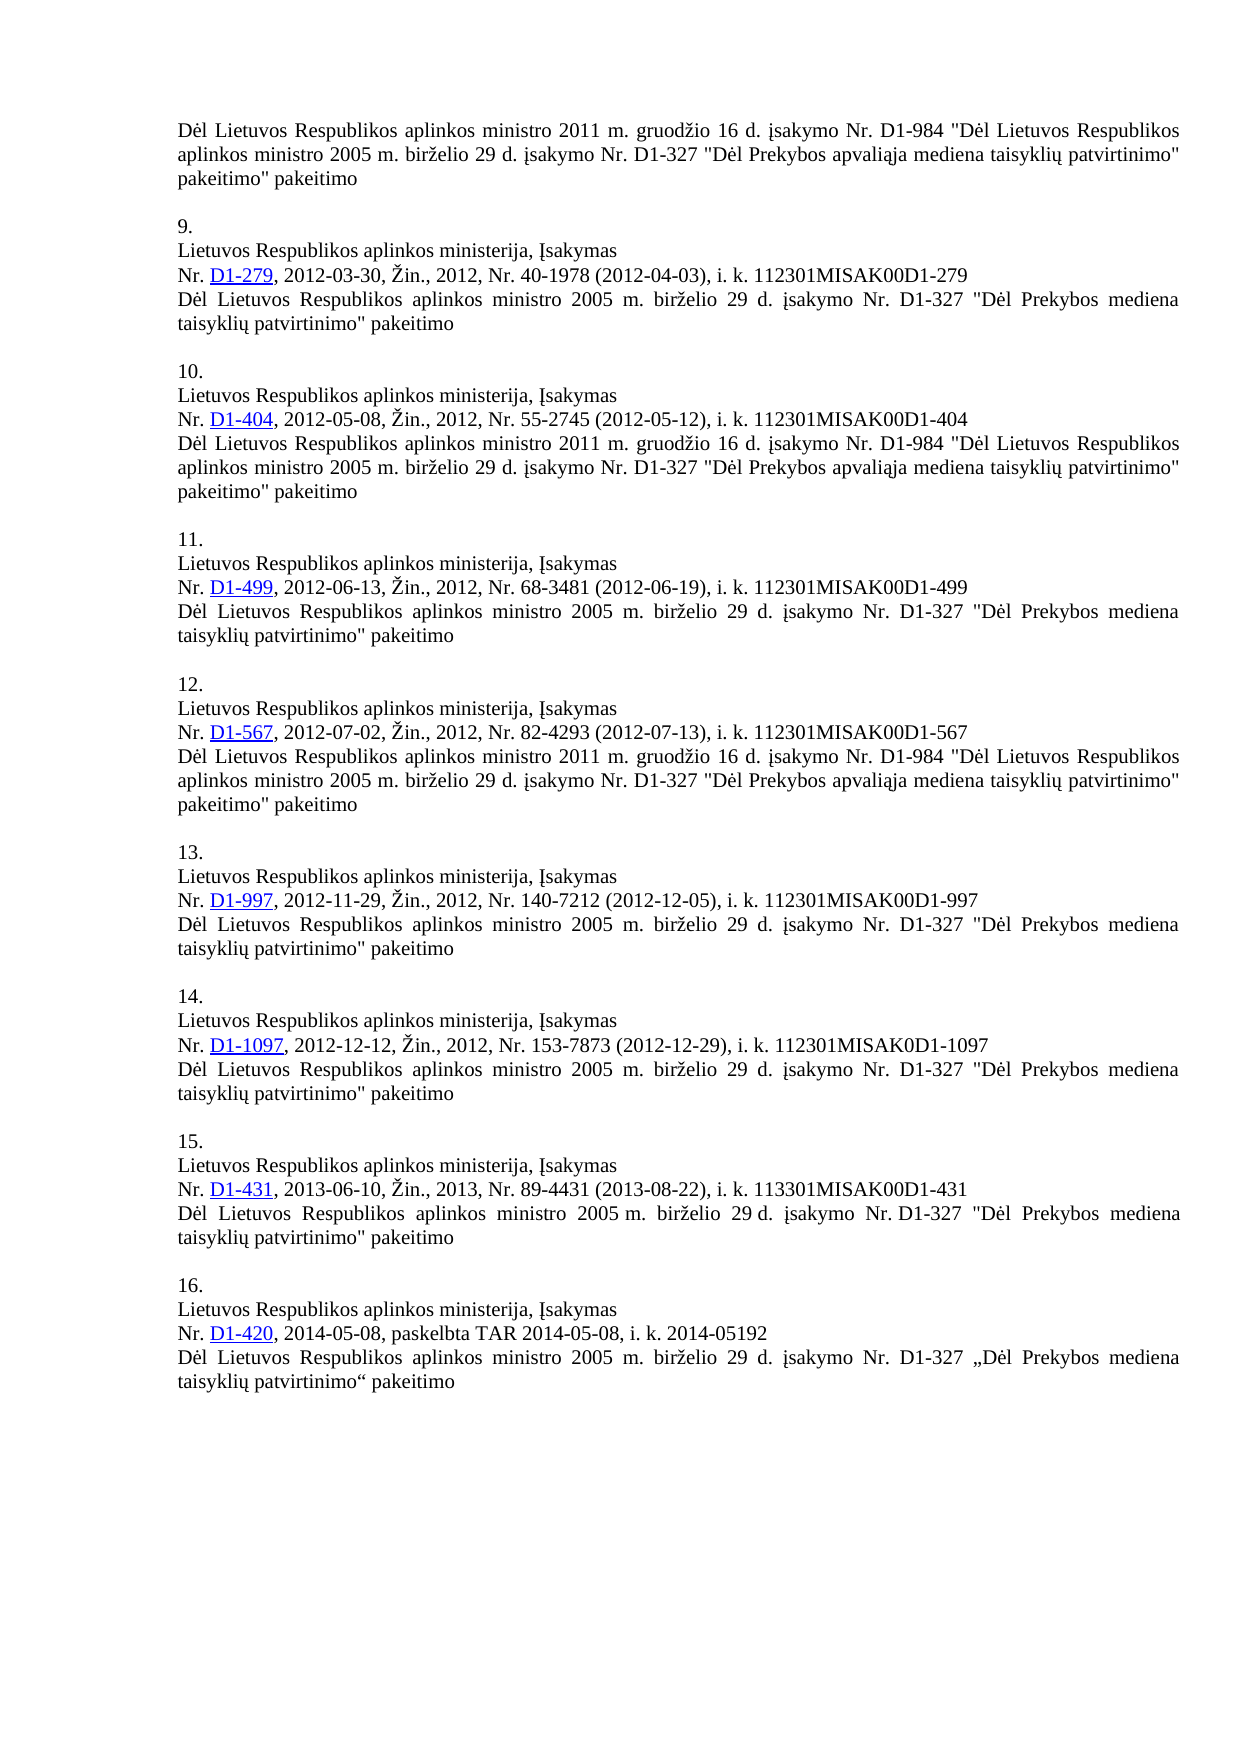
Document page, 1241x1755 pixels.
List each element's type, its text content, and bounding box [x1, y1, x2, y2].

text Lietuvos Respublikos aplinkos ministerija, Įsakymas [177, 864, 1181, 888]
text 10. [177, 359, 1181, 383]
text 16. [177, 1273, 1181, 1297]
text Dėl Lietuvos Respublikos aplinkos ministro 2005 m. birželio 29 d. įsakymo Nr. D1-327 „Dėl Prekybos mediena taisyklių patvirtinimo“ pakeitimo [177, 1345, 1181, 1393]
text Lietuvos Respublikos aplinkos ministerija, Įsakymas [177, 238, 1181, 262]
text 15. [177, 1129, 1181, 1153]
text Nr. D1-997, 2012-11-29, Žin., 2012, Nr. 140-7212 (2012-12-05), i. k. 112301MISAK00D1-997 [177, 888, 1181, 912]
text Dėl Lietuvos Respublikos aplinkos ministro 2005 m. birželio 29 d. įsakymo Nr. D1-327 "Dėl Prekybos mediena taisyklių patvirtinimo" pakeitimo [177, 1201, 1181, 1249]
text Lietuvos Respublikos aplinkos ministerija, Įsakymas [177, 1153, 1181, 1177]
text Lietuvos Respublikos aplinkos ministerija, Įsakymas [177, 1008, 1181, 1032]
text Dėl Lietuvos Respublikos aplinkos ministro 2005 m. birželio 29 d. įsakymo Nr. D1-327 "Dėl Prekybos mediena taisyklių patvirtinimo" pakeitimo [177, 599, 1181, 647]
text 12. [177, 672, 1181, 696]
text 9. [177, 214, 1181, 238]
text Dėl Lietuvos Respublikos aplinkos ministro 2011 m. gruodžio 16 d. įsakymo Nr. D1-984 "Dėl Lietuvos Respublikos aplinkos ministro 2005 m. birželio 29 d. įsakymo Nr. D1-327 "Dėl Prekybos apvaliąja mediena taisyklių patvirtinimo" pakeitimo" pakeitimo [177, 744, 1181, 816]
text Dėl Lietuvos Respublikos aplinkos ministro 2005 m. birželio 29 d. įsakymo Nr. D1-327 "Dėl Prekybos mediena taisyklių patvirtinimo" pakeitimo [177, 287, 1181, 335]
text Dėl Lietuvos Respublikos aplinkos ministro 2011 m. gruodžio 16 d. įsakymo Nr. D1-984 "Dėl Lietuvos Respublikos aplinkos ministro 2005 m. birželio 29 d. įsakymo Nr. D1-327 "Dėl Prekybos apvaliąja mediena taisyklių patvirtinimo" pakeitimo" pakeitimo [177, 431, 1181, 503]
text Dėl Lietuvos Respublikos aplinkos ministro 2005 m. birželio 29 d. įsakymo Nr. D1-327 "Dėl Prekybos mediena taisyklių patvirtinimo" pakeitimo [177, 912, 1181, 960]
text Nr. D1-431, 2013-06-10, Žin., 2013, Nr. 89-4431 (2013-08-22), i. k. 113301MISAK00D1-431 [177, 1177, 1181, 1201]
text Nr. D1-404, 2012-05-08, Žin., 2012, Nr. 55-2745 (2012-05-12), i. k. 112301MISAK00D1-404 [177, 407, 1181, 431]
text Dėl Lietuvos Respublikos aplinkos ministro 2011 m. gruodžio 16 d. įsakymo Nr. D1-984 "Dėl Lietuvos Respublikos aplinkos ministro 2005 m. birželio 29 d. įsakymo Nr. D1-327 "Dėl Prekybos apvaliąja mediena taisyklių patvirtinimo" pakeitimo" pakeitimo [177, 118, 1181, 190]
text 11. [177, 527, 1181, 551]
text Lietuvos Respublikos aplinkos ministerija, Įsakymas [177, 551, 1181, 575]
text Lietuvos Respublikos aplinkos ministerija, Įsakymas [177, 696, 1181, 720]
text Lietuvos Respublikos aplinkos ministerija, Įsakymas [177, 383, 1181, 407]
text 14. [177, 984, 1181, 1008]
text Nr. D1-567, 2012-07-02, Žin., 2012, Nr. 82-4293 (2012-07-13), i. k. 112301MISAK00D1-567 [177, 720, 1181, 744]
text 13. [177, 840, 1181, 864]
text Nr. D1-279, 2012-03-30, Žin., 2012, Nr. 40-1978 (2012-04-03), i. k. 112301MISAK00D1-279 [177, 262, 1181, 287]
text Lietuvos Respublikos aplinkos ministerija, Įsakymas [177, 1297, 1181, 1321]
text Nr. D1-420, 2014-05-08, paskelbta TAR 2014-05-08, i. k. 2014-05192 [177, 1321, 1181, 1345]
text Dėl Lietuvos Respublikos aplinkos ministro 2005 m. birželio 29 d. įsakymo Nr. D1-327 "Dėl Prekybos mediena taisyklių patvirtinimo" pakeitimo [177, 1057, 1181, 1105]
text Nr. D1-1097, 2012-12-12, Žin., 2012, Nr. 153-7873 (2012-12-29), i. k. 112301MISAK0D1-1097 [177, 1032, 1181, 1057]
text Nr. D1-499, 2012-06-13, Žin., 2012, Nr. 68-3481 (2012-06-19), i. k. 112301MISAK00D1-499 [177, 575, 1181, 599]
